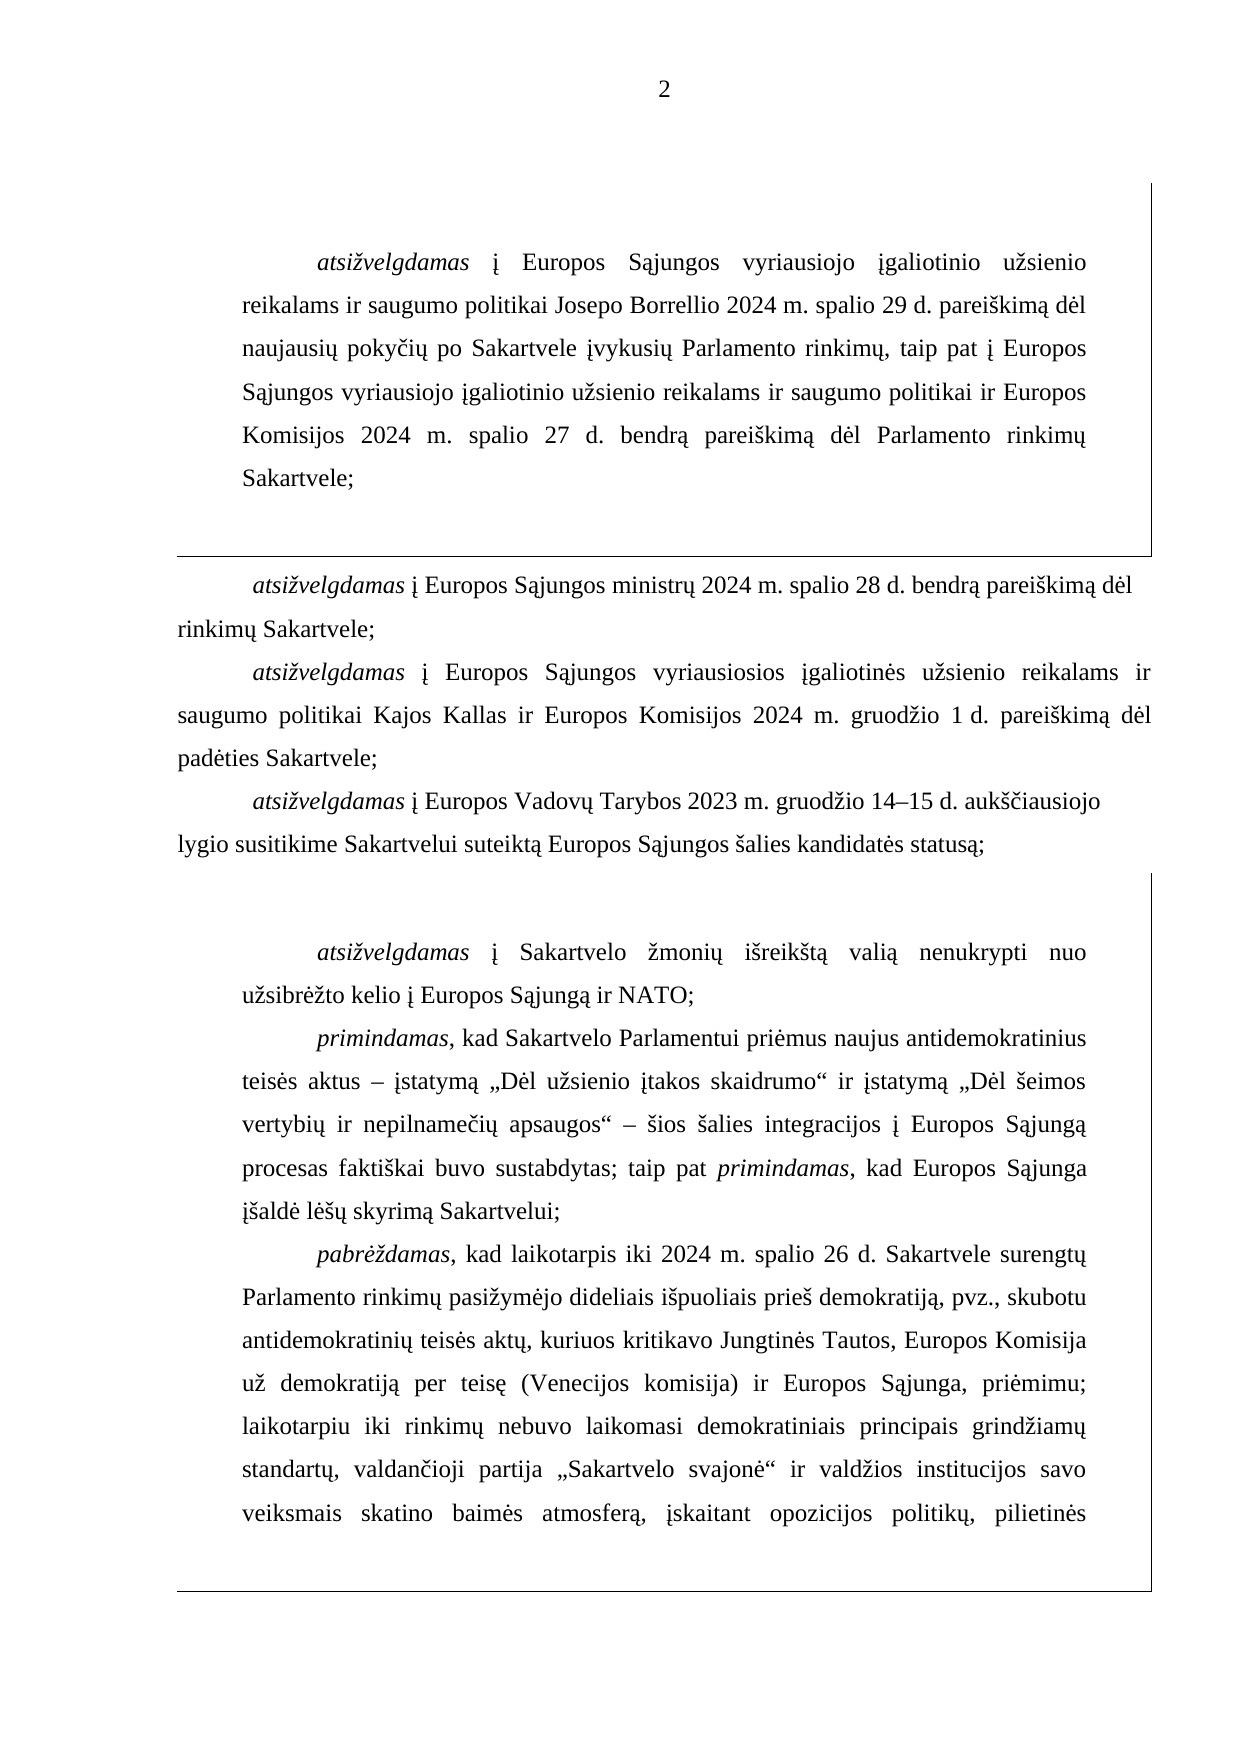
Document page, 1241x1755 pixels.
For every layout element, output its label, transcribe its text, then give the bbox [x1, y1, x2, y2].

text primindamas, kad Sakartvelo Parlamentui priėmus naujus antidemokratinius teisės aktus – įstatymą „Dėl užsienio įtakos skaidrumo“ ir įstatymą „Dėl šeimos vertybių ir nepilnamečių apsaugos“ – šios šalies integracijos į Europos Sąjungą procesas faktiškai buvo sustabdytas; taip pat primindamas, kad Europos Sąjunga įšaldė lėšų skyrimą Sakartvelui; [177, 959, 1152, 1174]
text atsižvelgdamas į Europos Vadovų Tarybos 2023 m. gruodžio 14–15 d. aukščiausiojo lygio susitikime Sakartvelui suteiktą Europos Sąjungos šalies kandidatės statusą; [177, 786, 1152, 858]
text atsižvelgdamas į Europos Sąjungos vyriausiosios įgaliotinės užsienio reikalams ir saugumo politikai Kajos Kallas ir Europos Komisijos 2024 m. gruodžio 1 d. pareiškimą dėl padėties Sakartvele; [177, 657, 1152, 772]
text pabrėždamas, kad laikotarpis iki 2024 m. spalio 26 d. Sakartvele surengtų Parlamento rinkimų pasižymėjo dideliais išpuoliais prieš demokratiją, pvz., skubotu antidemokratinių teisės aktų, kuriuos kritikavo Jungtinės Tautos, Europos Komisija už demokratiją per teisę (Venecijos komisija) ir Europos Sąjunga, priėmimu; laikotarpiu iki rinkimų nebuvo laikomasi demokratiniais principais grindžiamų standartų, valdančioji partija „Sakartvelo svajonė“ ir valdžios institucijos savo veiksmais skatino baimės atmosferą, įskaitant opozicijos politikų, pilietinės visuomenės lyderių, žurnalistų, tyrėjų ir kitų vyriausybę kritikuojančių asmenų areštus, reidus jų namuose ir bauginimą, taip pat prieš juos nukreiptą smurtą; [177, 1174, 1152, 1591]
text atsižvelgdamas į Europos Sąjungos vyriausiojo įgaliotinio užsienio reikalams ir saugumo politikai Josepo Borrellio 2024 m. spalio 29 d. pareiškimą dėl naujausių pokyčių po Sakartvele įvykusių Parlamento rinkimų, taip pat į Europos Sąjungos vyriausiojo įgaliotinio užsienio reikalams ir saugumo politikai ir Europos Komisijos 2024 m. spalio 27 d. bendrą pareiškimą dėl Parlamento rinkimų Sakartvele; [177, 183, 1151, 556]
text atsižvelgdamas į Sakartvelo žmonių išreikštą valią nenukrypti nuo užsibrėžto kelio į Europos Sąjungą ir NATO; [177, 872, 1152, 959]
text atsižvelgdamas į Europos Sąjungos ministrų 2024 m. spalio 28 d. bendrą pareiškimą dėl rinkimų Sakartvele; [177, 571, 1152, 642]
